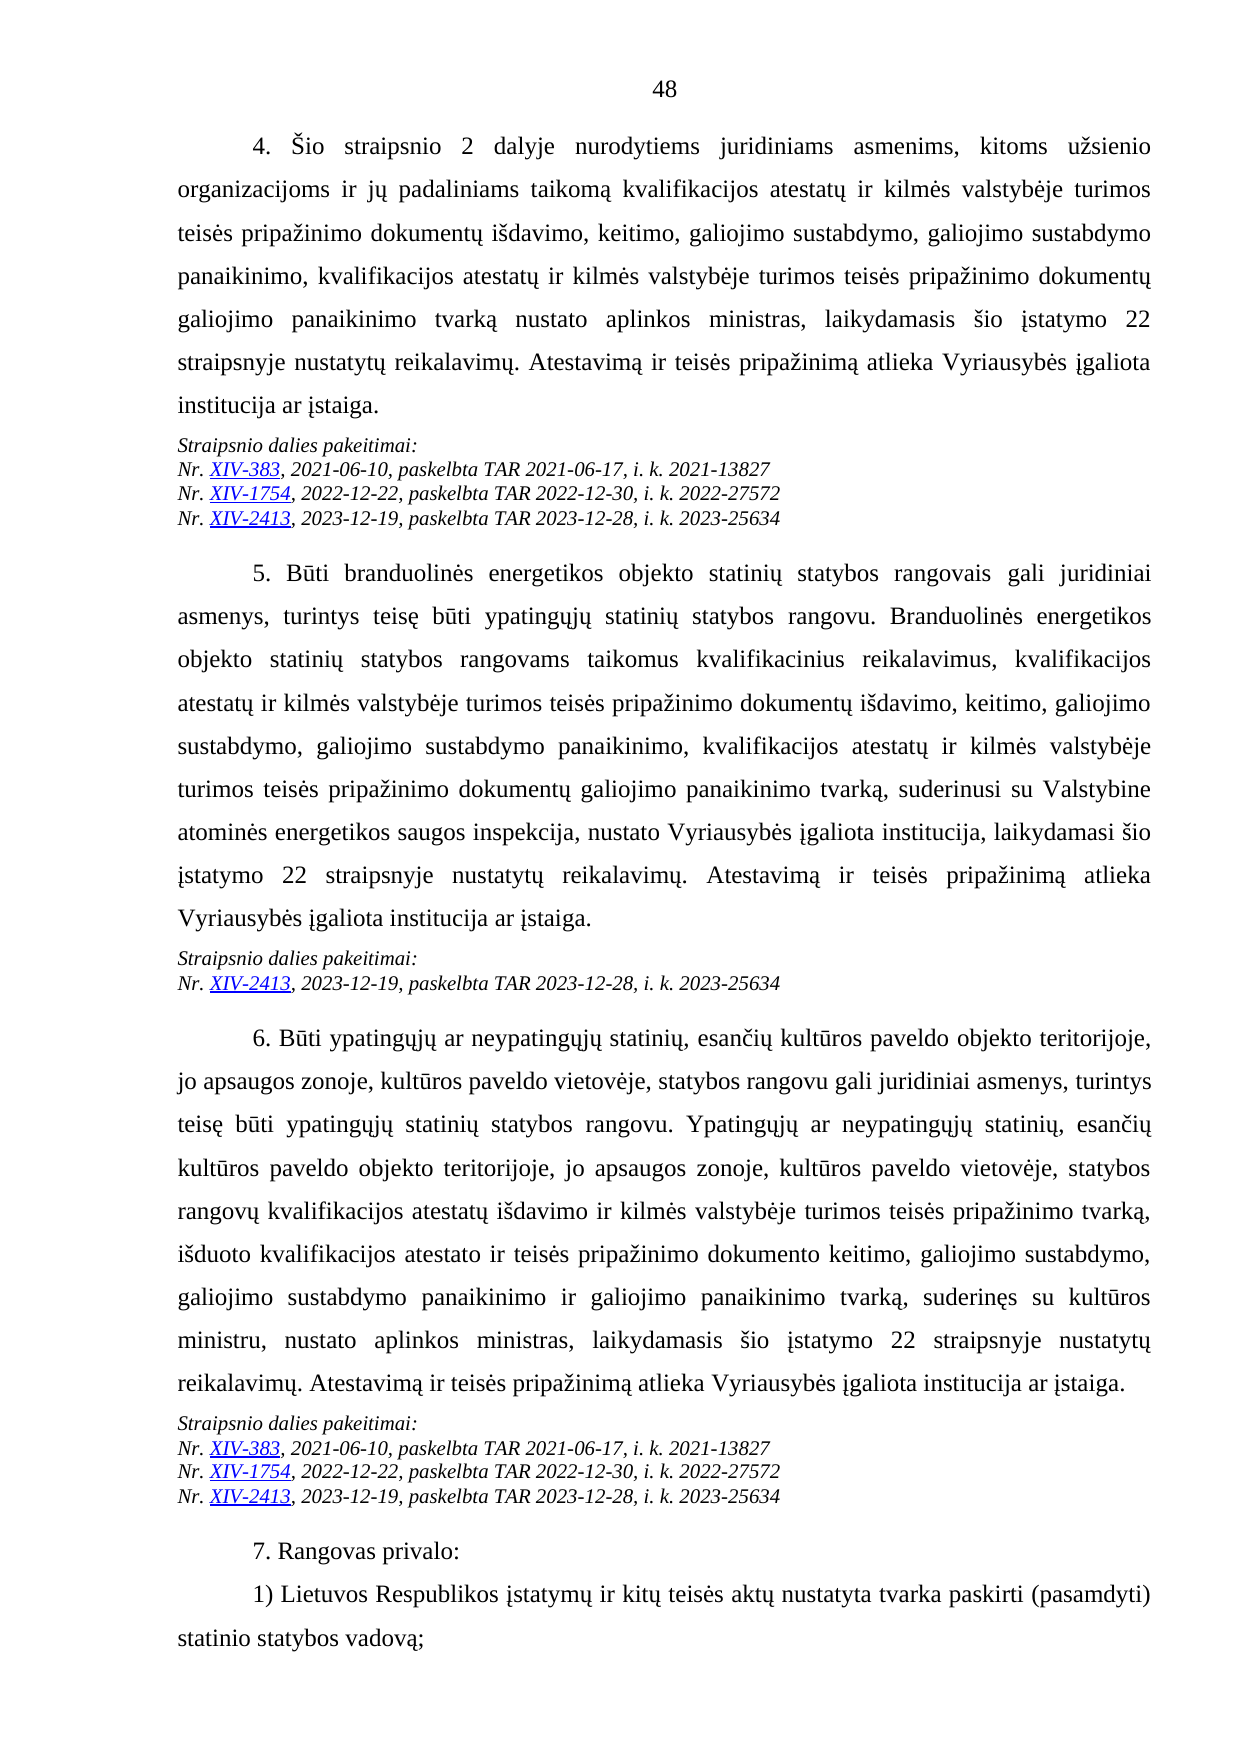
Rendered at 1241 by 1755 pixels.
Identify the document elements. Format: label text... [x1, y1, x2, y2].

text Nr. XIV-2413, 2023-12-19, paskelbta TAR 2023-12-28, i. k. 2023-25634 [177, 970, 1152, 994]
text Straipsnio dalies pakeitimai: [177, 946, 1152, 970]
text 4. Šio straipsnio 2 dalyje nurodytiems juridiniams asmenims, kitoms užsienio organizacijoms ir jų padaliniams taikomą kvalifikacijos atestatų ir kilmės valstybėje turimos teisės pripažinimo dokumentų išdavimo, keitimo, galiojimo sustabdymo, galiojimo sustabdymo panaikinimo, kvalifikacijos atestatų ir kilmės valstybėje turimos teisės pripažinimo dokumentų galiojimo panaikinimo tvarką nustato aplinkos ministras, laikydamasis šio įstatymo 22 straipsnyje nustatytų reikalavimų. Atestavimą ir teisės pripažinimą atlieka Vyriausybės įgaliota institucija ar įstaiga. [177, 131, 1152, 419]
text Straipsnio dalies pakeitimai: [177, 1411, 1152, 1435]
text Nr. XIV-1754, 2022-12-22, paskelbta TAR 2022-12-30, i. k. 2022-27572 [177, 481, 1152, 505]
text Nr. XIV-2413, 2023-12-19, paskelbta TAR 2023-12-28, i. k. 2023-25634 [177, 1483, 1152, 1508]
text Nr. XIV-383, 2021-06-10, paskelbta TAR 2021-06-17, i. k. 2021-13827 [177, 457, 1152, 481]
text Nr. XIV-1754, 2022-12-22, paskelbta TAR 2022-12-30, i. k. 2022-27572 [177, 1459, 1152, 1483]
text 6. Būti ypatingųjų ar neypatingųjų statinių, esančių kultūros paveldo objekto teritorijoje, jo apsaugos zonoje, kultūros paveldo vietovėje, statybos rangovu gali juridiniai asmenys, turintys teisę būti ypatingųjų statinių statybos rangovu. Ypatingųjų ar neypatingųjų statinių, esančių kultūros paveldo objekto teritorijoje, jo apsaugos zonoje, kultūros paveldo vietovėje, statybos rangovų kvalifikacijos atestatų išdavimo ir kilmės valstybėje turimos teisės pripažinimo tvarką, išduoto kvalifikacijos atestato ir teisės pripažinimo dokumento keitimo, galiojimo sustabdymo, galiojimo sustabdymo panaikinimo ir galiojimo panaikinimo tvarką, suderinęs su kultūros ministru, nustato aplinkos ministras, laikydamasis šio įstatymo 22 straipsnyje nustatytų reikalavimų. Atestavimą ir teisės pripažinimą atlieka Vyriausybės įgaliota institucija ar įstaiga. [177, 1023, 1152, 1397]
text 5. Būti branduolinės energetikos objekto statinių statybos rangovais gali juridiniai asmenys, turintys teisę būti ypatingųjų statinių statybos rangovu. Branduolinės energetikos objekto statinių statybos rangovams taikomus kvalifikacinius reikalavimus, kvalifikacijos atestatų ir kilmės valstybėje turimos teisės pripažinimo dokumentų išdavimo, keitimo, galiojimo sustabdymo, galiojimo sustabdymo panaikinimo, kvalifikacijos atestatų ir kilmės valstybėje turimos teisės pripažinimo dokumentų galiojimo panaikinimo tvarką, suderinusi su Valstybine atominės energetikos saugos inspekcija, nustato Vyriausybės įgaliota institucija, laikydamasi šio įstatymo 22 straipsnyje nustatytų reikalavimų. Atestavimą ir teisės pripažinimą atlieka Vyriausybės įgaliota institucija ar įstaiga. [177, 558, 1152, 932]
text Nr. XIV-383, 2021-06-10, paskelbta TAR 2021-06-17, i. k. 2021-13827 [177, 1435, 1152, 1459]
text Straipsnio dalies pakeitimai: [177, 433, 1152, 457]
text 7. Rangovas privalo: [177, 1536, 1152, 1565]
text 1) Lietuvos Respublikos įstatymų ir kitų teisės aktų nustatyta tvarka paskirti (pasamdyti) statinio statybos vadovą; [177, 1579, 1152, 1651]
text Nr. XIV-2413, 2023-12-19, paskelbta TAR 2023-12-28, i. k. 2023-25634 [177, 505, 1152, 529]
